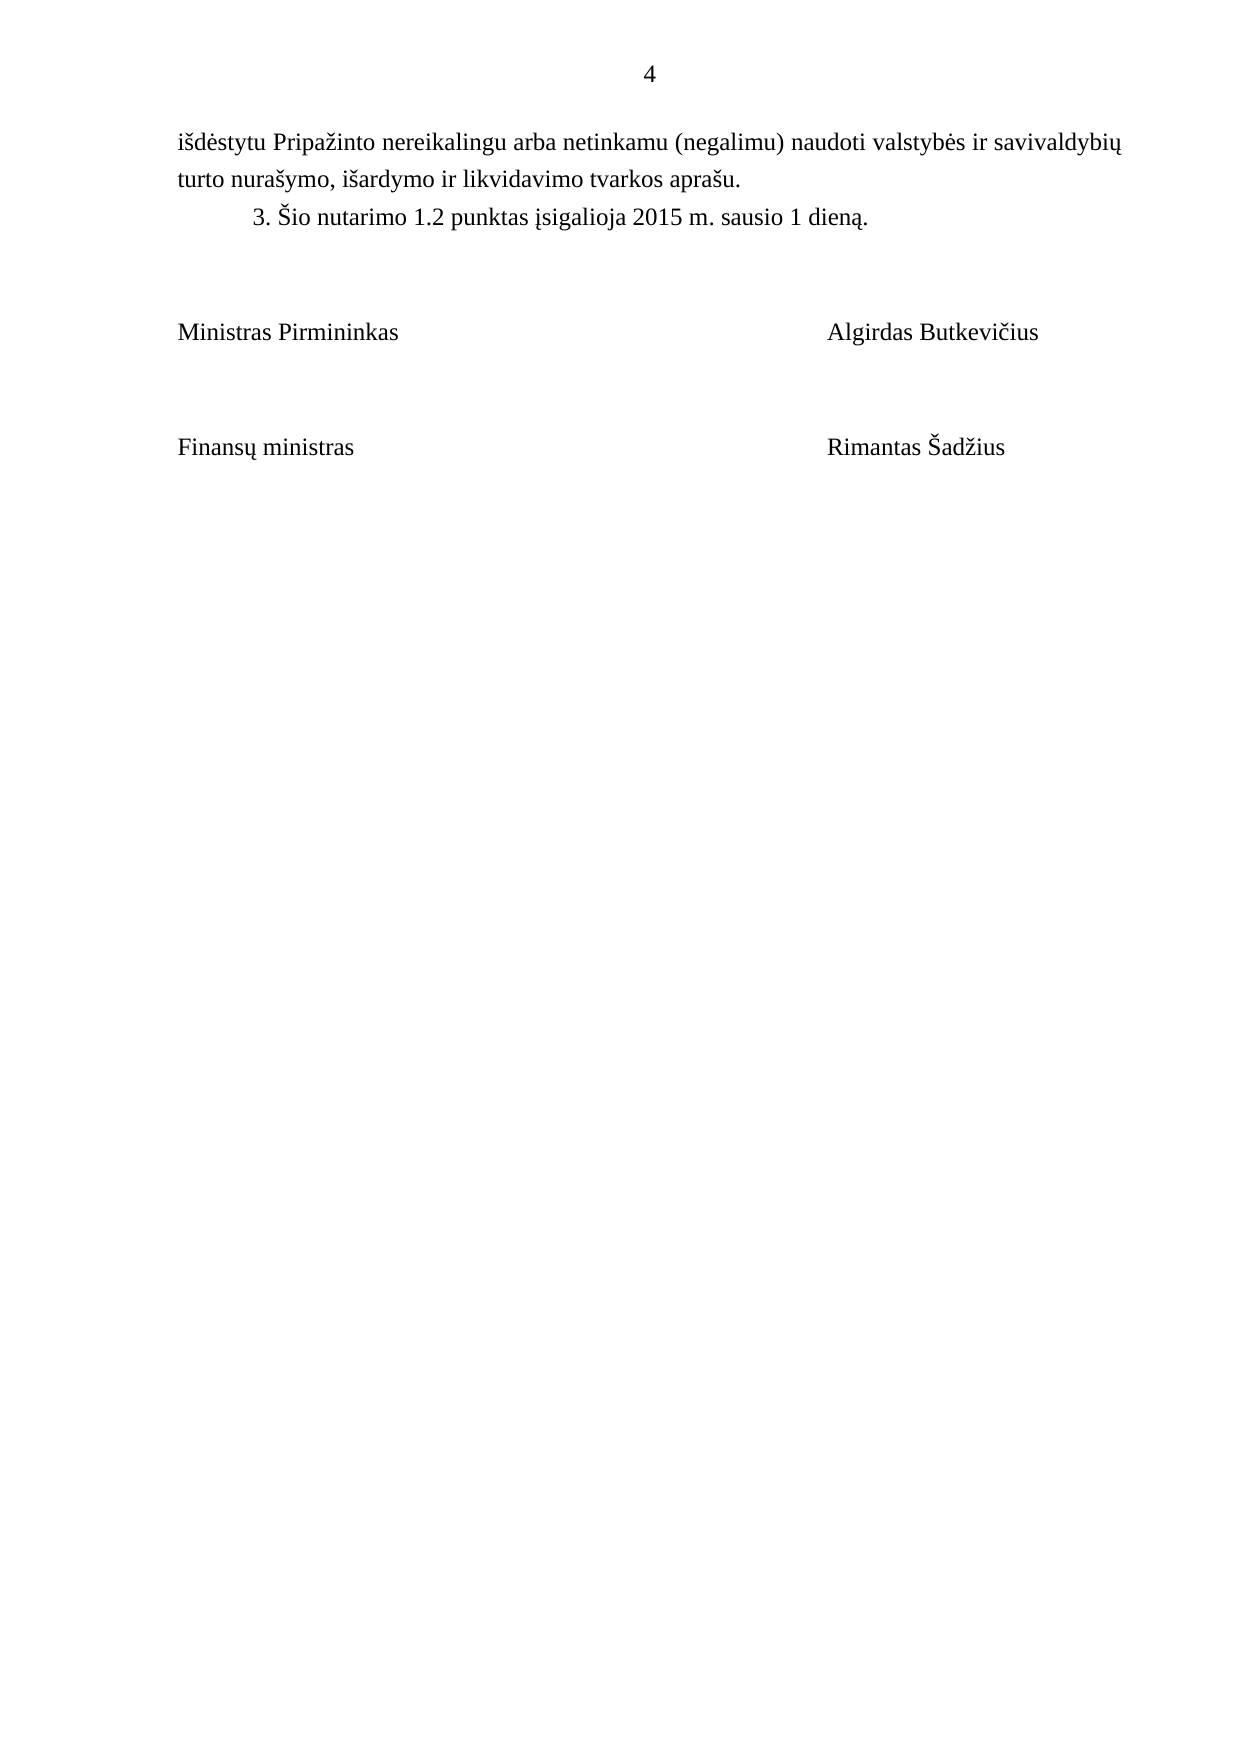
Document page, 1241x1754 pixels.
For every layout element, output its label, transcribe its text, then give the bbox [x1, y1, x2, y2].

text Finansų ministras Rimantas Šadžius [177, 432, 1122, 461]
text išdėstytu Pripažinto nereikalingu arba netinkamu (negalimu) naudoti valstybės ir savivaldybių turto nurašymo, išardymo ir likvidavimo tvarkos aprašu. [177, 118, 1122, 193]
text 3. Šio nutarimo 1.2 punktas įsigalioja 2015 m. sausio 1 dieną. [177, 193, 1122, 231]
text Ministras Pirmininkas Algirdas Butkevičius [177, 317, 1122, 346]
